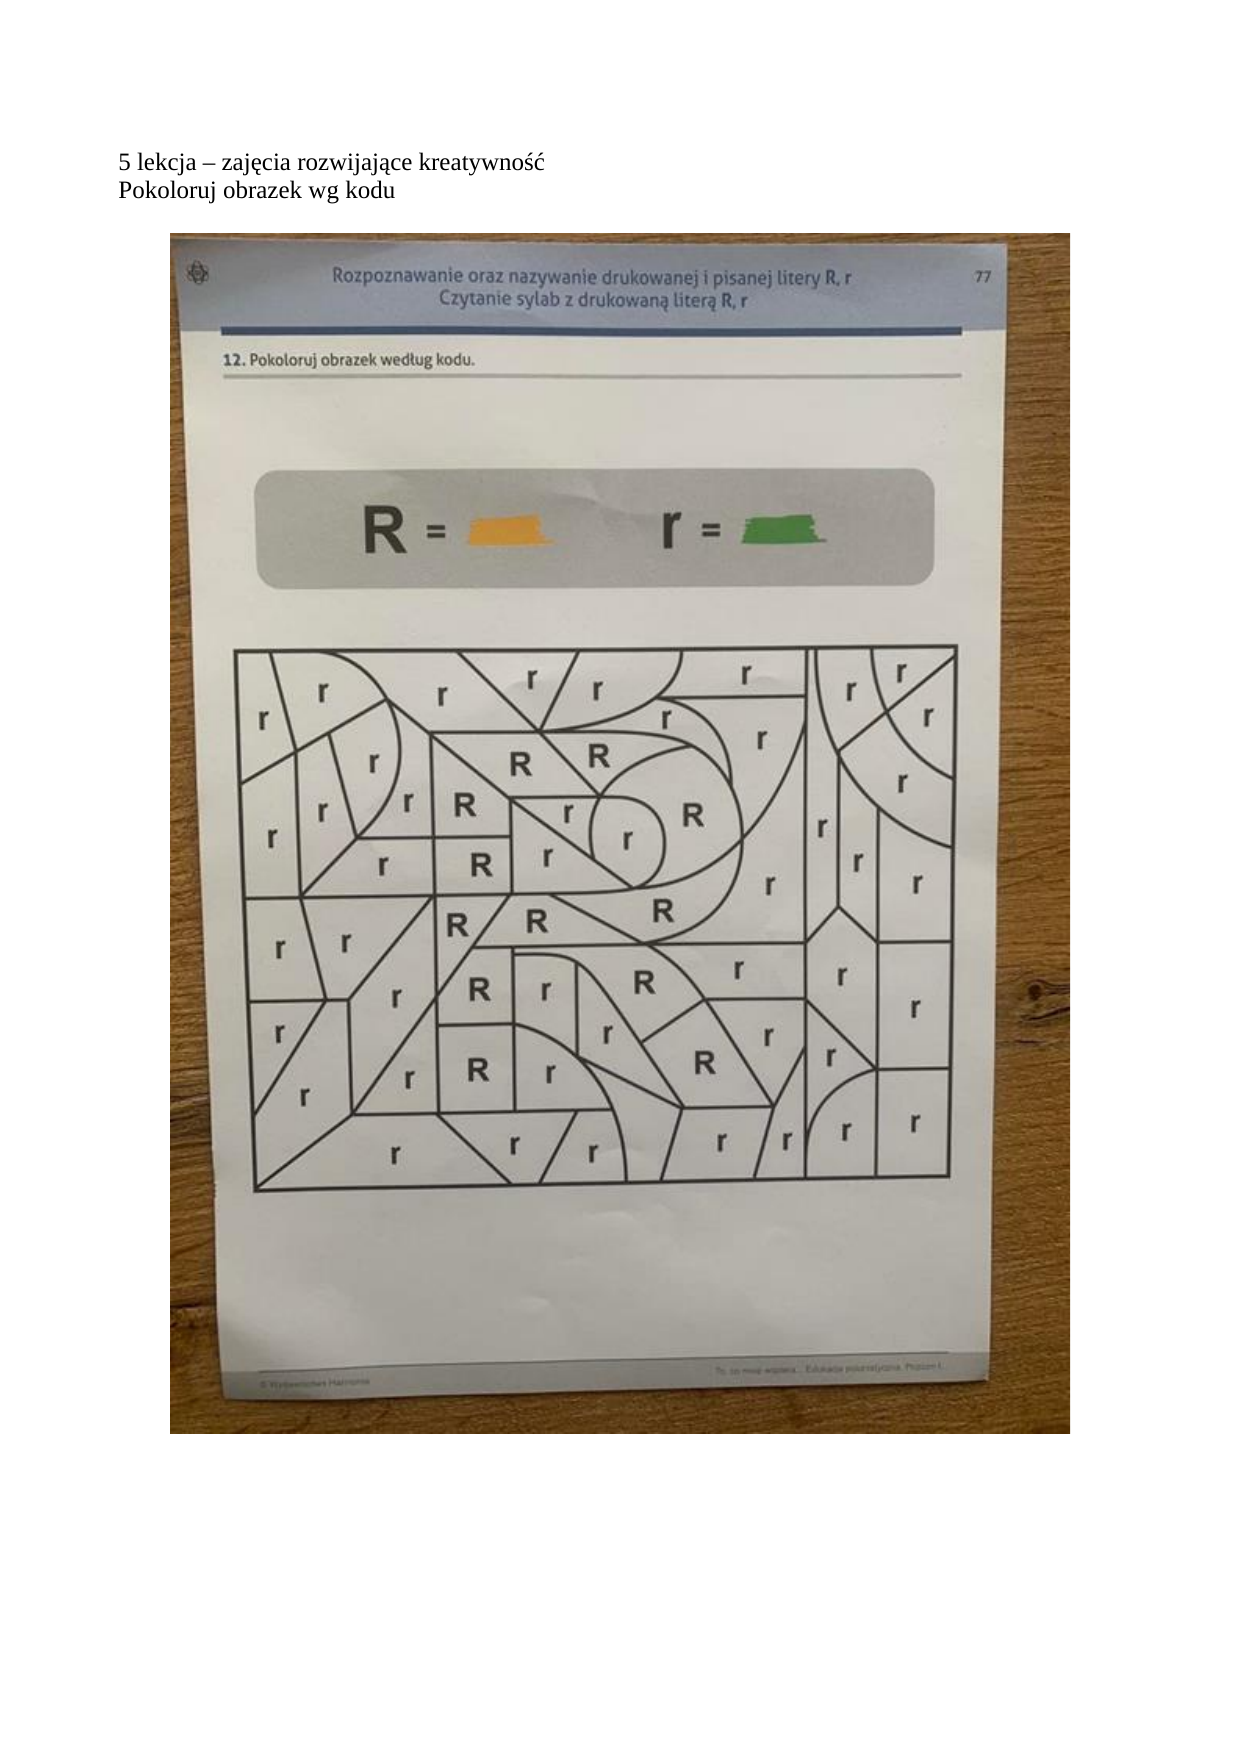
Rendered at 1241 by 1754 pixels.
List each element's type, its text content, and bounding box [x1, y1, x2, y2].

text Pokoloruj obrazek wg kodu [118, 176, 1122, 204]
text 5 lekcja – zajęcia rozwijające kreatywność [118, 147, 1122, 176]
picture [170, 233, 1071, 1434]
